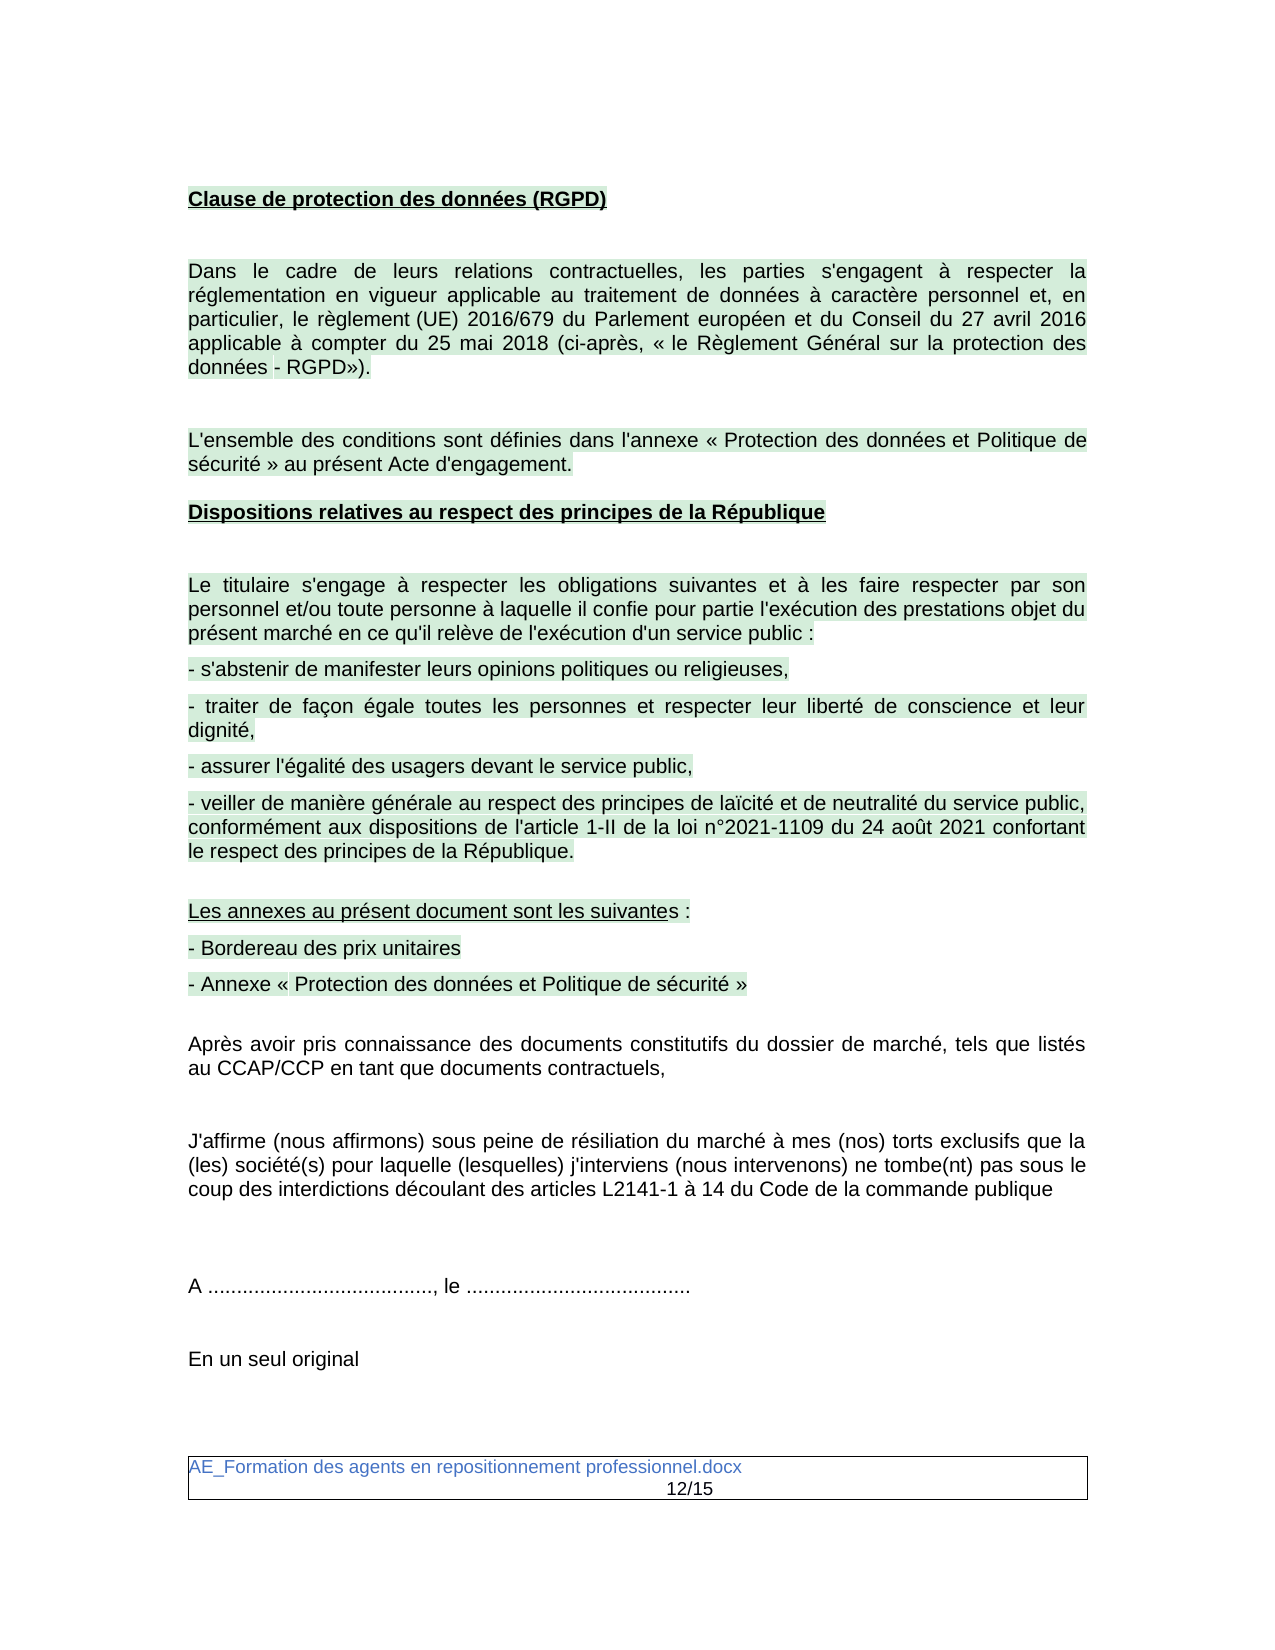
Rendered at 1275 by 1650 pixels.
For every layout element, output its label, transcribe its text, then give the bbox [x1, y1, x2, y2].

text - traiter de façon égale toutes les personnes et respecter leur liberté de conscience et leur dignité, [188, 694, 1087, 742]
text - s'abstenir de manifester leurs opinions politiques ou religieuses, [188, 657, 1087, 681]
text Dans le cadre de leurs relations contractuelles, les parties s'engagent à respecter la réglementation en vigueur applicable au traitement de données à caractère personnel et, en particulier, le règlement (UE) 2016/679 du Parlement européen et du Conseil du 27 avril 2016 applicable à compter du 25 mai 2018 (ci-après, « le Règlement Général sur la protection des données - RGPD»). [188, 259, 1087, 379]
text - Annexe « Protection des données et Politique de sécurité » [188, 972, 1087, 996]
text - assurer l'égalité des usagers devant le service public, [188, 754, 1087, 778]
text Dispositions relatives au respect des principes de la République [188, 500, 1087, 524]
text Après avoir pris connaissance des documents constitutifs du dossier de marché, tels que listés au CCAP/CCP en tant que documents contractuels, [188, 1032, 1087, 1080]
text - Bordereau des prix unitaires [188, 935, 1087, 959]
text - veiller de manière générale au respect des principes de laïcité et de neutralité du service public, conformément aux dispositions de l'article 1-II de la loi n°2021-1109 du 24 août 2021 confortant le respect des principes de la République. [188, 791, 1087, 862]
text Clause de protection des données (RGPD) [188, 186, 1087, 210]
text En un seul original [188, 1347, 1087, 1371]
text L'ensemble des conditions sont définies dans l'annexe « Protection des données et Politique de sécurité » au présent Acte d'engagement. [188, 428, 1087, 476]
text Les annexes au présent document sont les suivantes : [188, 899, 1087, 923]
text A ......................................., le ....................................... [188, 1274, 1087, 1298]
text Le titulaire s'engage à respecter les obligations suivantes et à les faire respecter par son personnel et/ou toute personne à laquelle il confie pour partie l'exécution des prestations objet du présent marché en ce qu'il relève de l'exécution d'un service public : [188, 573, 1087, 645]
text J'affirme (nous affirmons) sous peine de résiliation du marché à mes (nos) torts exclusifs que la (les) société(s) pour laquelle (lesquelles) j'interviens (nous intervenons) ne tombe(nt) pas sous le coup des interdictions découlant des articles L2141-1 à 14 du Code de la commande publique [188, 1129, 1087, 1201]
